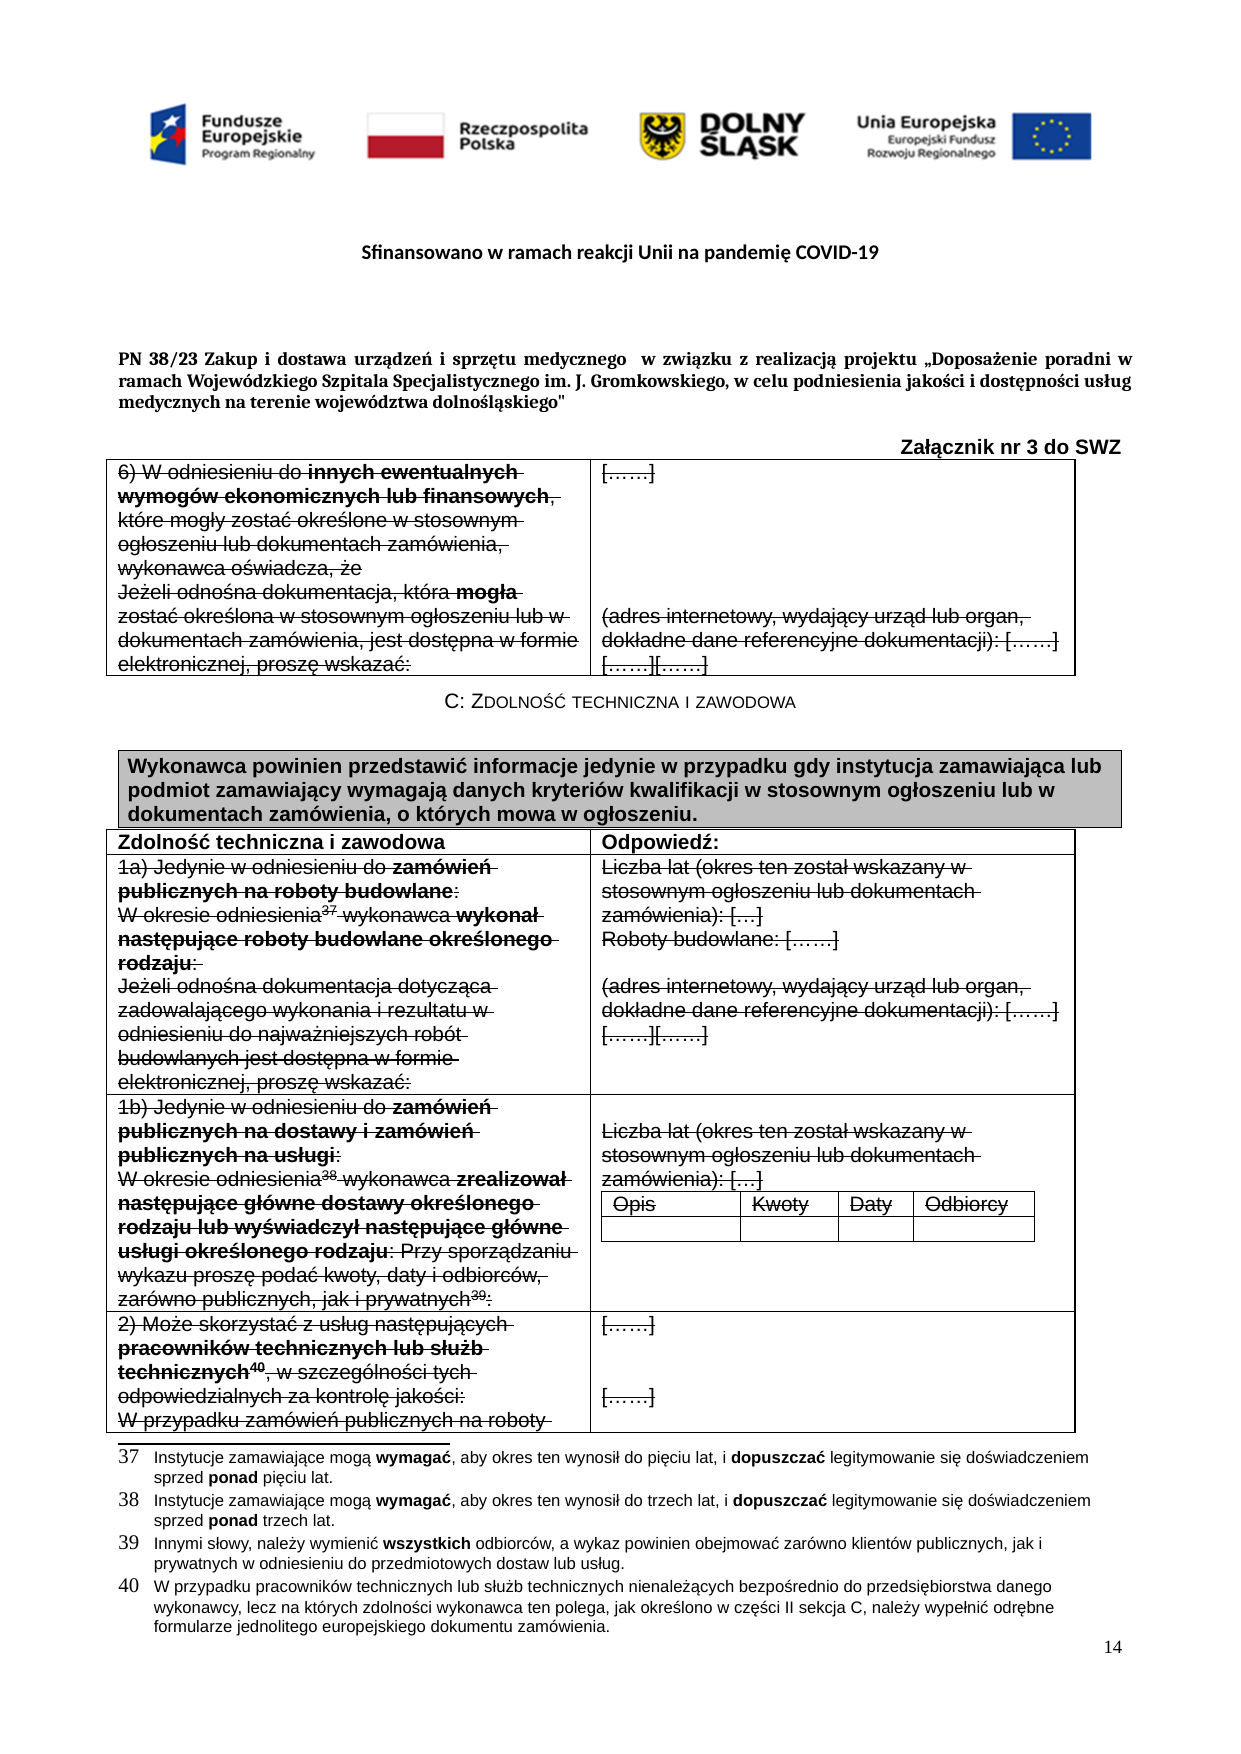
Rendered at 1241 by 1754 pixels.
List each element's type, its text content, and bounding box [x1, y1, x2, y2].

table_cell 2) Może skorzystać z usług następujących pracowników technicznych lub służb technicznych, w szczególności tych odpowiedzialnych za kontrolę jakości: W przypadku zamówień publicznych na roboty [107, 1312, 590, 1432]
table_cell [……] [……] [591, 1312, 1074, 1432]
table_cell [914, 1217, 1034, 1241]
table_cell [……] (adres internetowy, wydający urząd lub organ, dokładne dane referencyjne dokumentacji): [……][……][……] [591, 460, 1074, 675]
table_header Odbiorcy [914, 1192, 1034, 1216]
table_cell 1b) Jedynie w odniesieniu do zamówień publicznych na dostawy i zamówień publicznych na usługi: W okresie odniesienia wykonawca zrealizował następujące główne dostawy określonego rodzaju lub wyświadczył następujące główne usługi określonego rodzaju: Przy sporządzaniu wykazu proszę podać kwoty, daty i odbiorców, zarówno publicznych, jak i prywatnych: [107, 1095, 590, 1311]
table_cell [602, 1217, 740, 1241]
table_cell 1a) Jedynie w odniesieniu do zamówień publicznych na roboty budowlane: W okresie odniesienia wykonawca wykonał następujące roboty budowlane określonego rodzaju: Jeżeli odnośna dokumentacja dotycząca zadowalającego wykonania i rezultatu w odniesieniu do najważniejszych robót budowlanych jest dostępna w formie elektronicznej, proszę wskazać: [107, 855, 590, 1094]
title C: Zdolność techniczna i zawodowa [118, 689, 1122, 713]
table_header Daty [839, 1192, 913, 1216]
table_cell Liczba lat (okres ten został wskazany w stosownym ogłoszeniu lub dokumentach zamówienia): […] Roboty budowlane: [……] (adres internetowy, wydający urząd lub organ, dokładne dane referencyjne dokumentacji): [……][……][……] [591, 855, 1074, 1094]
table_cell 6) W odniesieniu do innych ewentualnych wymogów ekonomicznych lub finansowych, które mogły zostać określone w stosownym ogłoszeniu lub dokumentach zamówienia, wykonawca oświadcza, że Jeżeli odnośna dokumentacja, która mogła zostać określona w stosownym ogłoszeniu lub w dokumentach zamówienia, jest dostępna w formie elektronicznej, proszę wskazać: [107, 460, 590, 675]
table_header Zdolność techniczna i zawodowa [107, 830, 590, 853]
table_header Odpowiedź: [591, 830, 1074, 853]
table_cell [741, 1217, 838, 1241]
table_cell Liczba lat (okres ten został wskazany w stosownym ogłoszeniu lub dokumentach zamówienia): […] [591, 1095, 1074, 1311]
table_header Opis [602, 1192, 740, 1216]
table_cell [839, 1217, 913, 1241]
table_header Kwoty [741, 1192, 838, 1216]
text Wykonawca powinien przedstawić informacje jedynie w przypadku gdy instytucja zamawiająca lub podmiot zamawiający wymagają danych kryteriów kwalifikacji w stosownym ogłoszeniu lub w dokumentach zamówienia, o których mowa w ogłoszeniu. [119, 751, 1121, 827]
